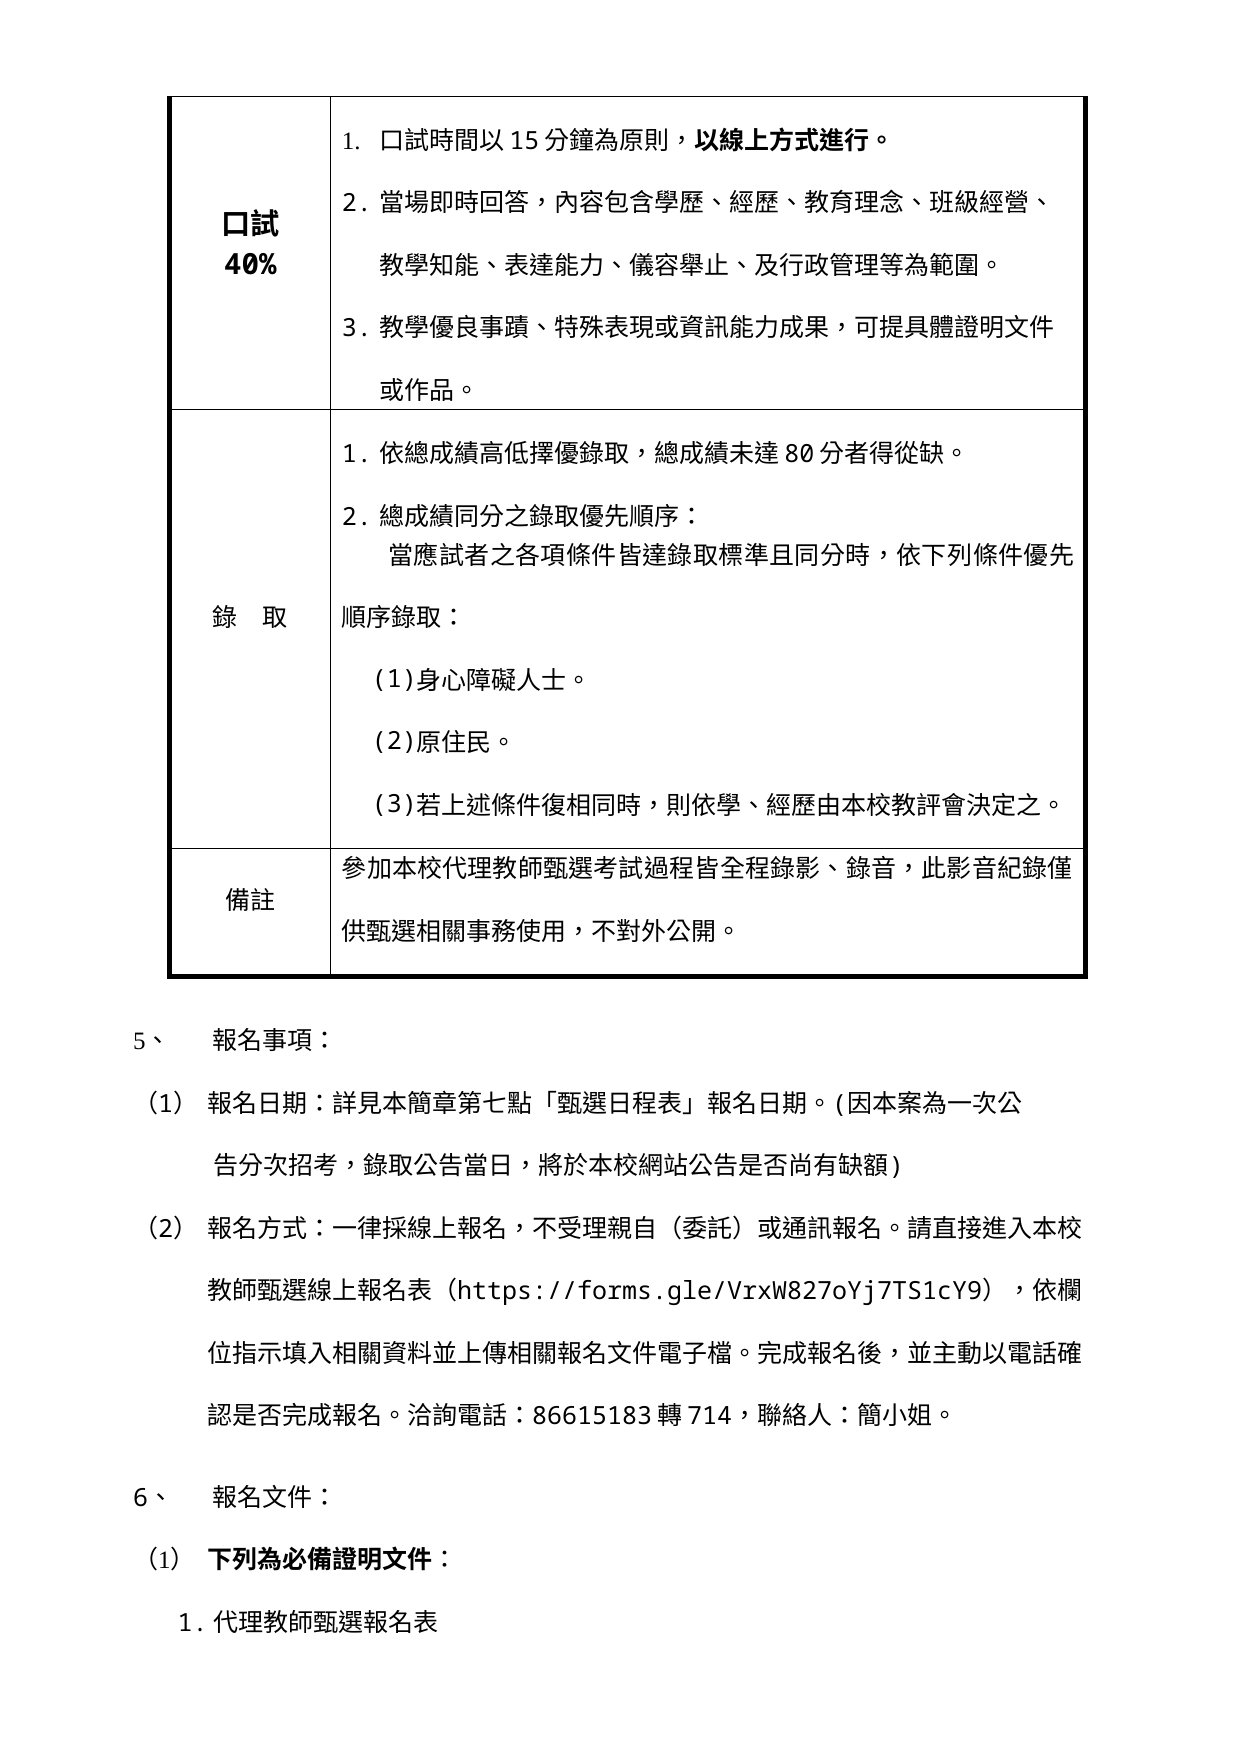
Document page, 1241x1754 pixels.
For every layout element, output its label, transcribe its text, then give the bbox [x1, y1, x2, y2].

list 報名方式：一律採線上報名，不受理親自（委託）或通訊報名。請直接進入本校教師甄選線上報名表（https://forms.gle/VrxW827oYj7TS1cY9），依欄位指示填入相關資料並上傳相關報名文件電子檔。完成報名後，並主動以電話確認是否完成報名。洽詢電話：86615183轉714，聯絡人：簡小姐。 [133, 1185, 1093, 1435]
table_cell 參加本校代理教師甄選考試過程皆全程錄影、錄音，此影音紀錄僅供甄選相關事務使用，不對外公開。 [331, 849, 1083, 974]
list 報名文件： [133, 1453, 1093, 1516]
table_cell 錄 取 [172, 410, 330, 848]
list 代理教師甄選報名表 [177, 1578, 1093, 1641]
table_cell 口試 40% [172, 97, 330, 409]
table_cell 備註 [172, 849, 330, 974]
text 告分次招考，錄取公告當日，將於本校網站公告是否尚有缺額) [133, 1122, 1093, 1185]
table_cell 口試時間以15分鐘為原則，以線上方式進行。 當場即時回答，內容包含學歷、經歷、教育理念、班級經營、教學知能、表達能力、儀容舉止、及行政管理等為範圍。 教學優良事蹟、特殊表現或資訊能力成果，可提具體證明文件或作品。 [331, 97, 1083, 409]
list 下列為必備證明文件： [133, 1516, 1093, 1578]
table_cell 依總成績高低擇優錄取，總成績未達80分者得從缺。 總成績同分之錄取優先順序： 當應試者之各項條件皆達錄取標準且同分時，依下列條件優先順序錄取： (1)身心障礙人士。 (2)原住民。 (3)若上述條件復相同時，則依學、經歷由本校教評會決定之。 [331, 410, 1083, 848]
list 報名事項： [133, 997, 1093, 1060]
list 報名日期：詳見本簡章第七點「甄選日程表」報名日期。(因本案為一次公 [133, 1060, 1093, 1122]
